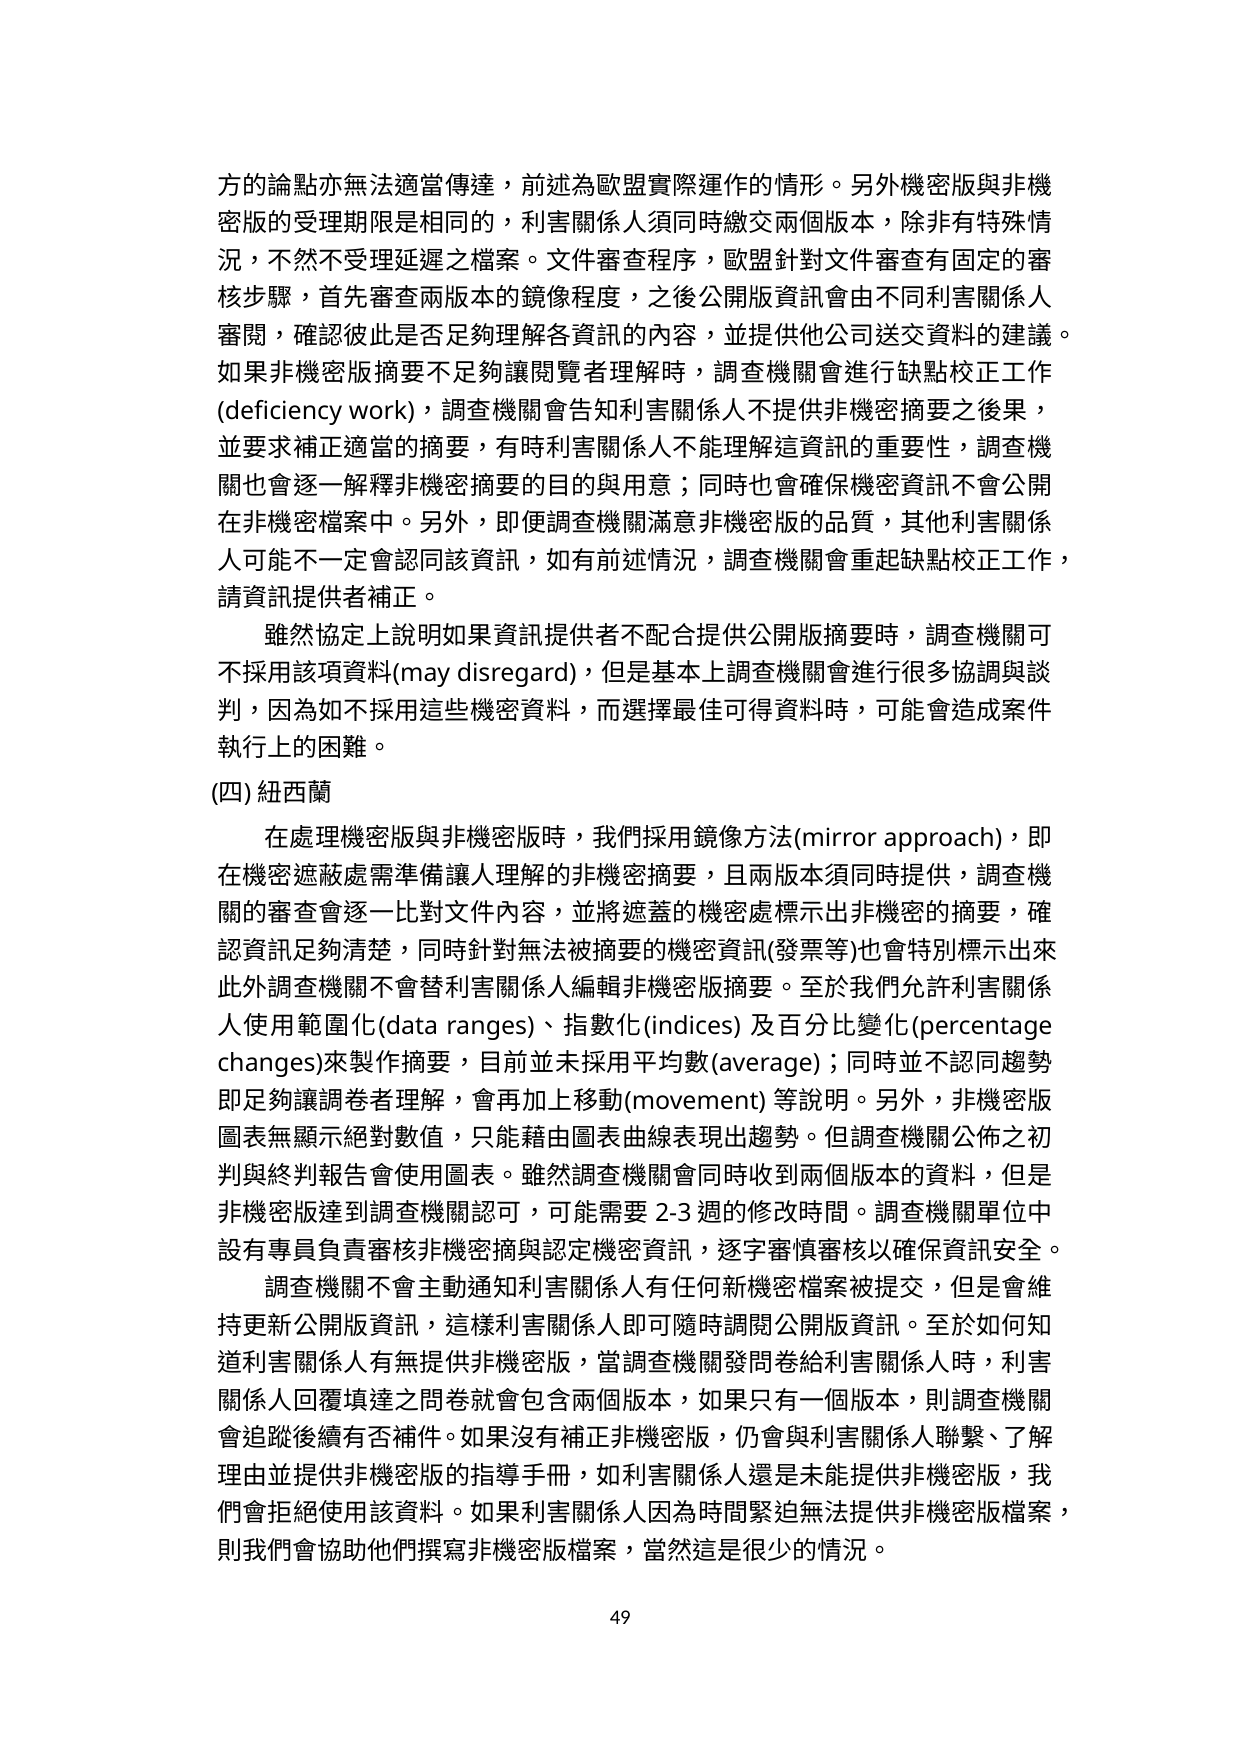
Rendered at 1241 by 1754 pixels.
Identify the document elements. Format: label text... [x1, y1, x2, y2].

text 在處理機密版與非機密版時，我們採用鏡像方法(mirror approach)，即在機密遮蔽處需準備讓人理解的非機密摘要，且兩版本須同時提供，調查機關的審查會逐一比對文件內容，並將遮蓋的機密處標示出非機密的摘要，確認資訊足夠清楚，同時針對無法被摘要的機密資訊(發票等)也會特別標示出來。此外調查機關不會替利害關係人編輯非機密版摘要。至於我們允許利害關係人使用範圍化(data ranges)、指數化(indices) 及百分比變化(percentage changes)來製作摘要，目前並未採用平均數(average)；同時並不認同趨勢即足夠讓調卷者理解，會再加上移動(movement) 等說明。另外，非機密版圖表無顯示絕對數值，只能藉由圖表曲線表現出趨勢。但調查機關公佈之初判與終判報告會使用圖表。雖然調查機關會同時收到兩個版本的資料，但是非機密版達到調查機關認可，可能需要2-3週的修改時間。調查機關單位中設有專員負責審核非機密摘與認定機密資訊，逐字審慎審核以確保資訊安全。 [217, 817, 1053, 1267]
text 因歐盟沒有APO系統，所以利害關係人不容易理解各方的觀點，非機密版顯示的數值又被指數化，所以各利害關係人間對於確切情況不易理解，各方的論點亦無法適當傳達，前述為歐盟實際運作的情形。另外機密版與非機密版的受理期限是相同的，利害關係人須同時繳交兩個版本，除非有特殊情況，不然不受理延遲之檔案。文件審查程序，歐盟針對文件審查有固定的審核步驟，首先審查兩版本的鏡像程度，之後公開版資訊會由不同利害關係人審閱，確認彼此是否足夠理解各資訊的內容，並提供他公司送交資料的建議。如果非機密版摘要不足夠讓閱覽者理解時，調查機關會進行缺點校正工作(deficiency work)，調查機關會告知利害關係人不提供非機密摘要之後果，並要求補正適當的摘要，有時利害關係人不能理解這資訊的重要性，調查機關也會逐一解釋非機密摘要的目的與用意；同時也會確保機密資訊不會公開在非機密檔案中。另外，即便調查機關滿意非機密版的品質，其他利害關係人可能不一定會認同該資訊，如有前述情況，調查機關會重起缺點校正工作，請資訊提供者補正。 [217, 164, 1053, 614]
text 調查機關不會主動通知利害關係人有任何新機密檔案被提交，但是會維持更新公開版資訊，這樣利害關係人即可隨時調閱公開版資訊。至於如何知道利害關係人有無提供非機密版，當調查機關發問卷給利害關係人時，利害關係人回覆填達之問卷就會包含兩個版本，如果只有一個版本，則調查機關會追蹤後續有否補件。如果沒有補正非機密版，仍會與利害關係人聯繫、了解理由並提供非機密版的指導手冊，如利害關係人還是未能提供非機密版，我們會拒絕使用該資料。如果利害關係人因為時間緊迫無法提供非機密版檔案，則我們會協助他們撰寫非機密版檔案，當然這是很少的情況。 [217, 1267, 1053, 1567]
text 雖然協定上說明如果資訊提供者不配合提供公開版摘要時，調查機關可不採用該項資料(may disregard)，但是基本上調查機關會進行很多協調與談判，因為如不採用這些機密資料，而選擇最佳可得資料時，可能會造成案件執行上的困難。 [217, 614, 1053, 764]
text (四) 紐西蘭 [211, 772, 1053, 809]
